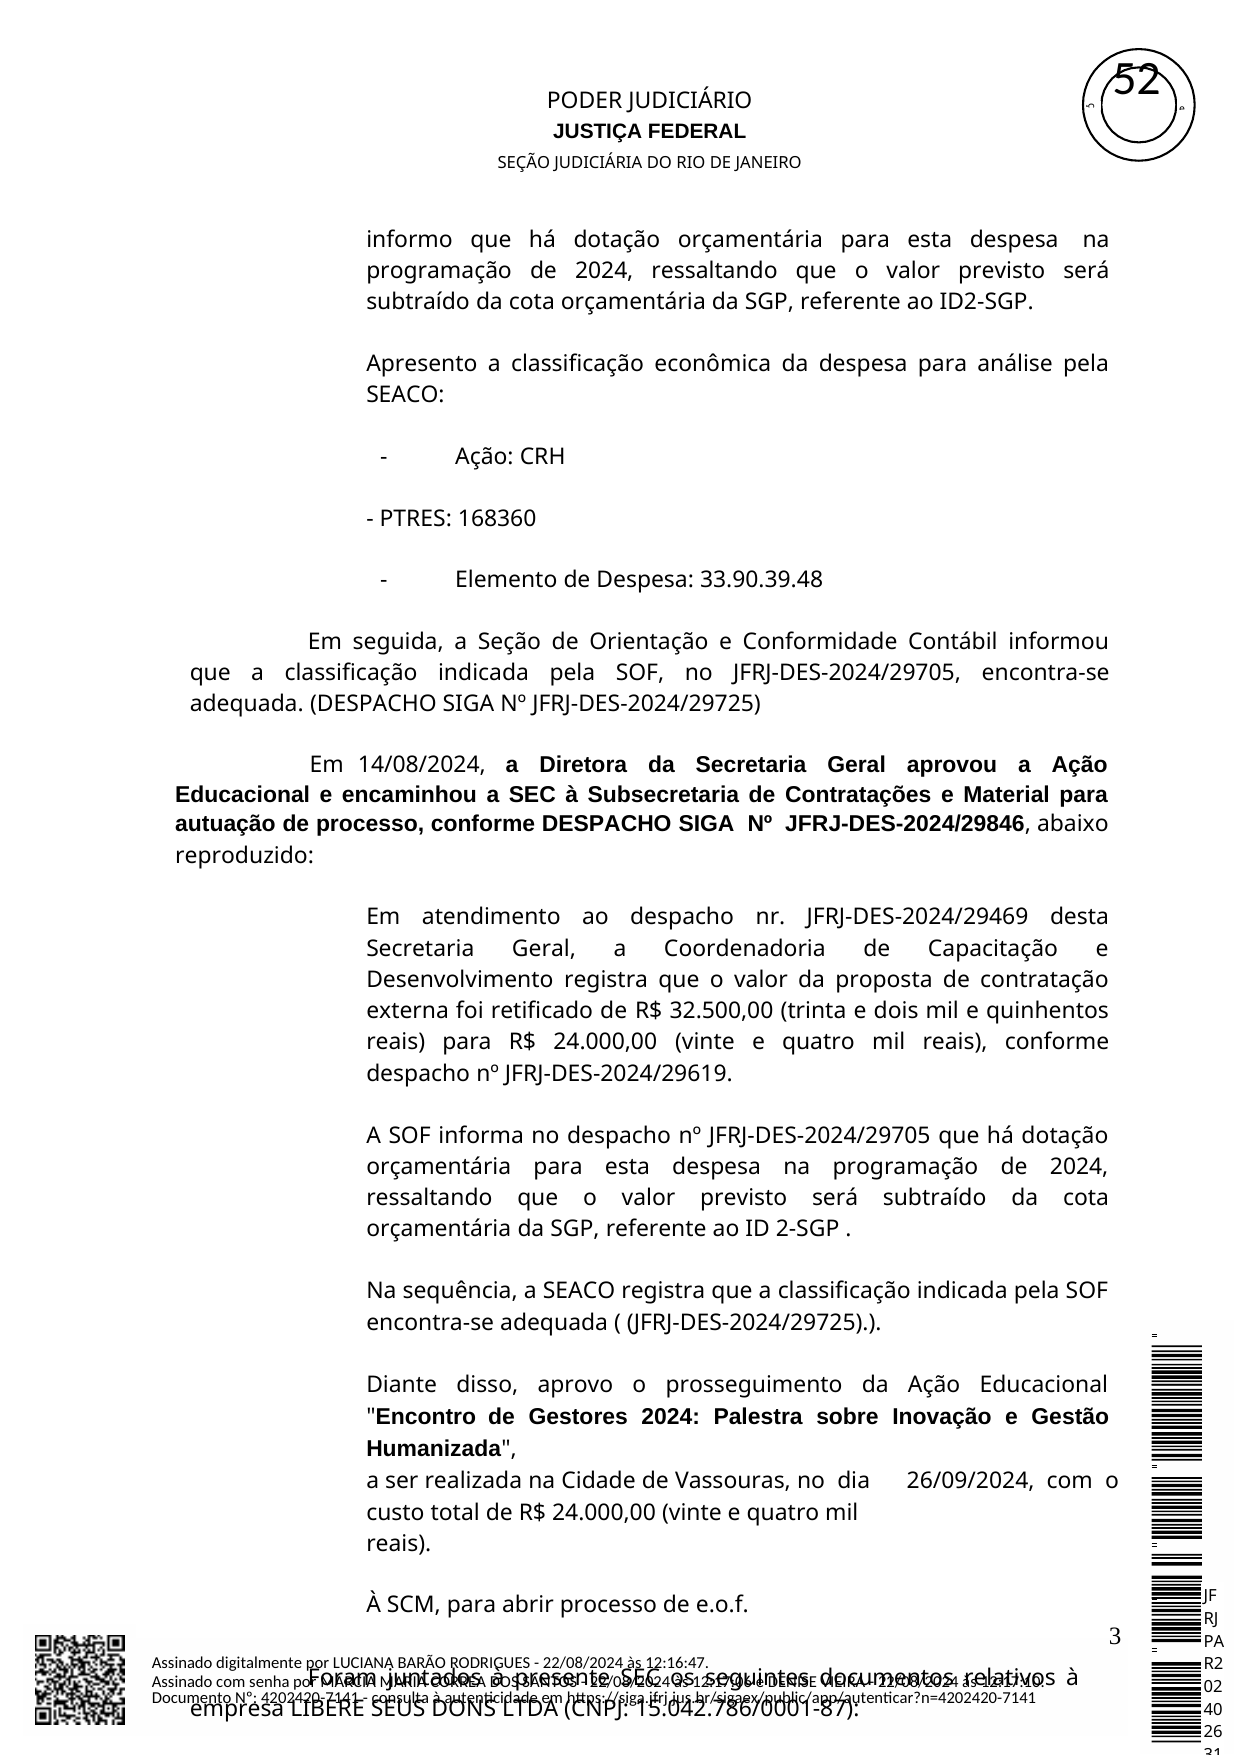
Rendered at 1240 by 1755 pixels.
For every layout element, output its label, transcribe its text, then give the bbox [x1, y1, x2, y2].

text PODER JUDICIÁRIO [0, 74, 32, 92]
text Em seguida, a Seção de Orientação e Conformidade Contábil informou que a classificação indicada pela SOF, no JFRJ-DES-2024/29705, encontra-se adequada. (DESPACHO SIGA Nº JFRJ-DES-2024/29725) [189, 625, 1109, 719]
text a ser realizada na Cidade de Vassouras, no dia custo total de R$ 24.000,00 (vinte e quatro mil reais). [366, 1464, 904, 1558]
text Em atendimento ao despacho nr. JFRJ-DES-2024/29469 desta Secretaria Geral, a Coordenadoria de Capacitação e Desenvolvimento registra que o valor da proposta de contratação externa foi retificado de R$ 32.500,00 (trinta e dois mil e quinhentos reais) para R$ 24.000,00 (vinte e quatro mil reais), conforme despacho nº JFRJ-DES-2024/29619. [366, 900, 1109, 1088]
text e [1179, 101, 1193, 110]
text ç [1085, 103, 1099, 110]
text À SCM, para abrir processo de e.o.f. [366, 1588, 904, 1620]
text Em 14/08/2024, a Diretora da Secretaria Geral aprovou a Ação [271, 748, 1146, 780]
text informo que há dotação orçamentária para esta despesa na programação de 2024, ressaltando que o valor previsto será subtraído da cota orçamentária da SGP, referente ao ID2-SGP. [366, 223, 1109, 316]
text Apresento a classificação econômica da despesa para análise pela SEACO: [366, 347, 1109, 409]
subtitle Educacional e encaminhou a SEC à Subsecretaria de Contratações e Material para autuação de processo, conforme DESPACHO SIGA Nº JFRJ-DES-2024/29846, abaixo reproduzido: [175, 781, 1109, 870]
text PODER JUDICIÁRIO [256, 84, 1043, 115]
text 26/09/2024, com o [906, 1464, 1140, 1496]
text - PTRES: 168360 [366, 502, 1221, 533]
text Diante disso, aprovo o prosseguimento da Ação Educacional "Encontro de Gestores 2024: Palestra sobre Inovação e Gestão Humanizada", [366, 1368, 1109, 1463]
text JUSTIÇA FEDERAL [0, 115, 32, 133]
text A SOF informa no despacho nº JFRJ-DES-2024/29705 que há dotação orçamentária para esta despesa na programação de 2024, ressaltando que o valor previsto será subtraído da cota orçamentária da SGP, referente ao ID 2-SGP . [366, 1119, 1109, 1244]
text JUSTIÇA FEDERAL [256, 119, 1043, 143]
list Ação: CRH [380, 440, 1221, 471]
text JFRJPAR202402631A [1203, 1584, 1224, 1754]
list Elemento de Despesa: 33.90.39.48 [380, 563, 1221, 594]
text Na sequência, a SEACO registra que a classificação indicada pela SOF encontra-se adequada ( (JFRJ-DES-2024/29725).). [366, 1274, 1109, 1337]
text SEÇÃO JUDICIÁRIA DO RIO DE JANEIRO [255, 151, 1043, 173]
